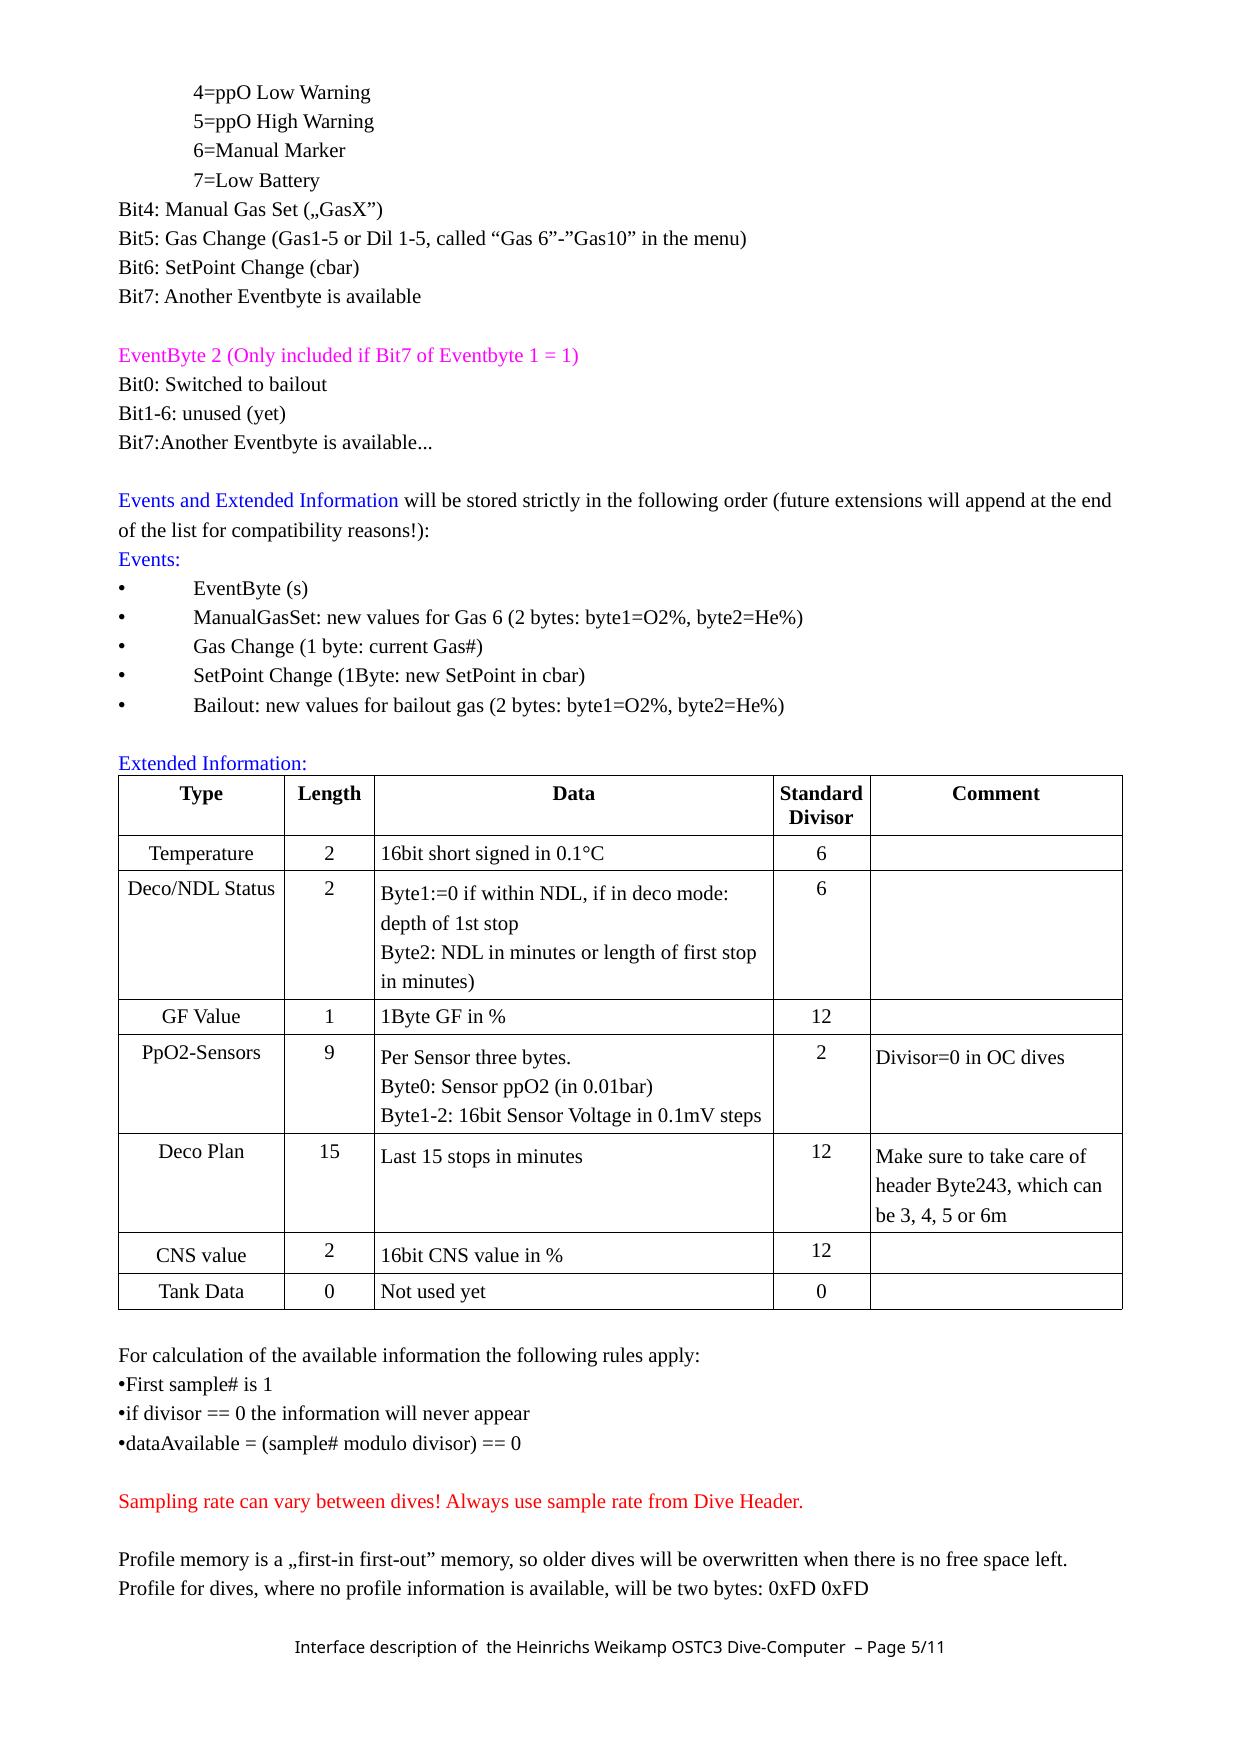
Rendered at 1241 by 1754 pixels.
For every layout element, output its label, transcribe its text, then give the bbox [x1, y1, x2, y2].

text Bit7: Another Eventbyte is available [118, 279, 1122, 308]
list Gas Change (1 byte: current Gas#) [118, 629, 1122, 658]
table_cell 2 [285, 871, 374, 998]
text For calculation of the available information the following rules apply: [118, 1338, 1122, 1367]
text Events and Extended Information will be stored strictly in the following order (future extensions will append at the end of the list for compatibility reasons!): [118, 483, 1122, 542]
list SetPoint Change (1Byte: new SetPoint in cbar) [118, 658, 1122, 687]
table_cell Make sure to take care of header Byte243, which can be 3, 4, 5 or 6m [871, 1134, 1122, 1232]
text Bit0: Switched to bailout [118, 367, 1122, 396]
table_header Type [119, 776, 284, 835]
table_cell 2 [285, 836, 374, 870]
text 6=Manual Marker [118, 133, 1122, 162]
text 5=ppO High Warning [118, 104, 1122, 133]
table_cell [871, 1000, 1122, 1034]
text 4=ppO Low Warning [118, 75, 1122, 104]
table_cell Per Sensor three bytes. Byte0: Sensor ppO2 (in 0.01bar) Byte1-2: 16bit Sensor Voltage in 0.1mV steps [375, 1035, 773, 1133]
text Events: [118, 542, 1122, 571]
table_cell 12 [774, 1000, 870, 1034]
table_cell 12 [774, 1134, 870, 1232]
table_cell Byte1:=0 if within NDL, if in deco mode: depth of 1st stop Byte2: NDL in minutes or length of first stop in minutes) [375, 871, 773, 998]
table_cell 2 [285, 1233, 374, 1273]
table_cell [871, 836, 1122, 870]
text Sampling rate can vary between dives! Always use sample rate from Dive Header. [118, 1484, 1122, 1513]
list First sample# is 1 [118, 1367, 1122, 1396]
table_cell GF Value [119, 1000, 284, 1034]
table_cell 1 [285, 1000, 374, 1034]
table_header Standard Divisor [774, 776, 870, 835]
table_cell [871, 1274, 1122, 1309]
list dataAvailable = (sample# modulo divisor) == 0 [118, 1425, 1122, 1454]
table_cell Deco/NDL Status [119, 871, 284, 998]
table_cell [871, 871, 1122, 998]
text 7=Low Battery [118, 162, 1122, 192]
list ManualGasSet: new values for Gas 6 (2 bytes: byte1=O2%, byte2=He%) [118, 600, 1122, 629]
text Bit6: SetPoint Change (cbar) [118, 250, 1122, 279]
table_cell Last 15 stops in minutes [375, 1134, 773, 1232]
table_cell 16bit short signed in 0.1°C [375, 836, 773, 870]
text EventByte 2 (Only included if Bit7 of Eventbyte 1 = 1) [118, 337, 1122, 367]
table_cell 6 [774, 871, 870, 998]
table_cell 9 [285, 1035, 374, 1133]
table_cell 0 [285, 1274, 374, 1309]
text Bit4: Manual Gas Set („GasX”) [118, 192, 1122, 221]
list Bailout: new values for bailout gas (2 bytes: byte1=O2%, byte2=He%) [118, 687, 1122, 717]
table_cell [871, 1233, 1122, 1273]
table_header Data [375, 776, 773, 835]
table_cell 0 [774, 1274, 870, 1309]
table_cell Not used yet [375, 1274, 773, 1309]
table_cell Tank Data [119, 1274, 284, 1309]
text Bit7:Another Eventbyte is available... [118, 425, 1122, 454]
table_header Length [285, 776, 374, 835]
table_cell 1Byte GF in % [375, 1000, 773, 1034]
text Extended Information: [118, 746, 1122, 775]
text Profile memory is a „first-in first-out” memory, so older dives will be overwritten when there is no free space left. Profile for dives, where no profile information is available, will be two bytes: 0xFD 0xFD [118, 1542, 1122, 1600]
table_cell 12 [774, 1233, 870, 1273]
table_cell Divisor=0 in OC dives [871, 1035, 1122, 1133]
table_cell 2 [774, 1035, 870, 1133]
table_header Comment [871, 776, 1122, 835]
table_cell PpO2-Sensors [119, 1035, 284, 1133]
table_cell 15 [285, 1134, 374, 1232]
table_cell 16bit CNS value in % [375, 1233, 773, 1273]
table_cell CNS value [119, 1233, 284, 1273]
table_cell Deco Plan [119, 1134, 284, 1232]
list if divisor == 0 the information will never appear [118, 1396, 1122, 1425]
table_cell 6 [774, 836, 870, 870]
table_cell Temperature [119, 836, 284, 870]
list EventByte (s) [118, 571, 1122, 600]
text Bit1-6: unused (yet) [118, 396, 1122, 425]
text Bit5: Gas Change (Gas1-5 or Dil 1-5, called “Gas 6”-”Gas10” in the menu) [118, 221, 1122, 250]
